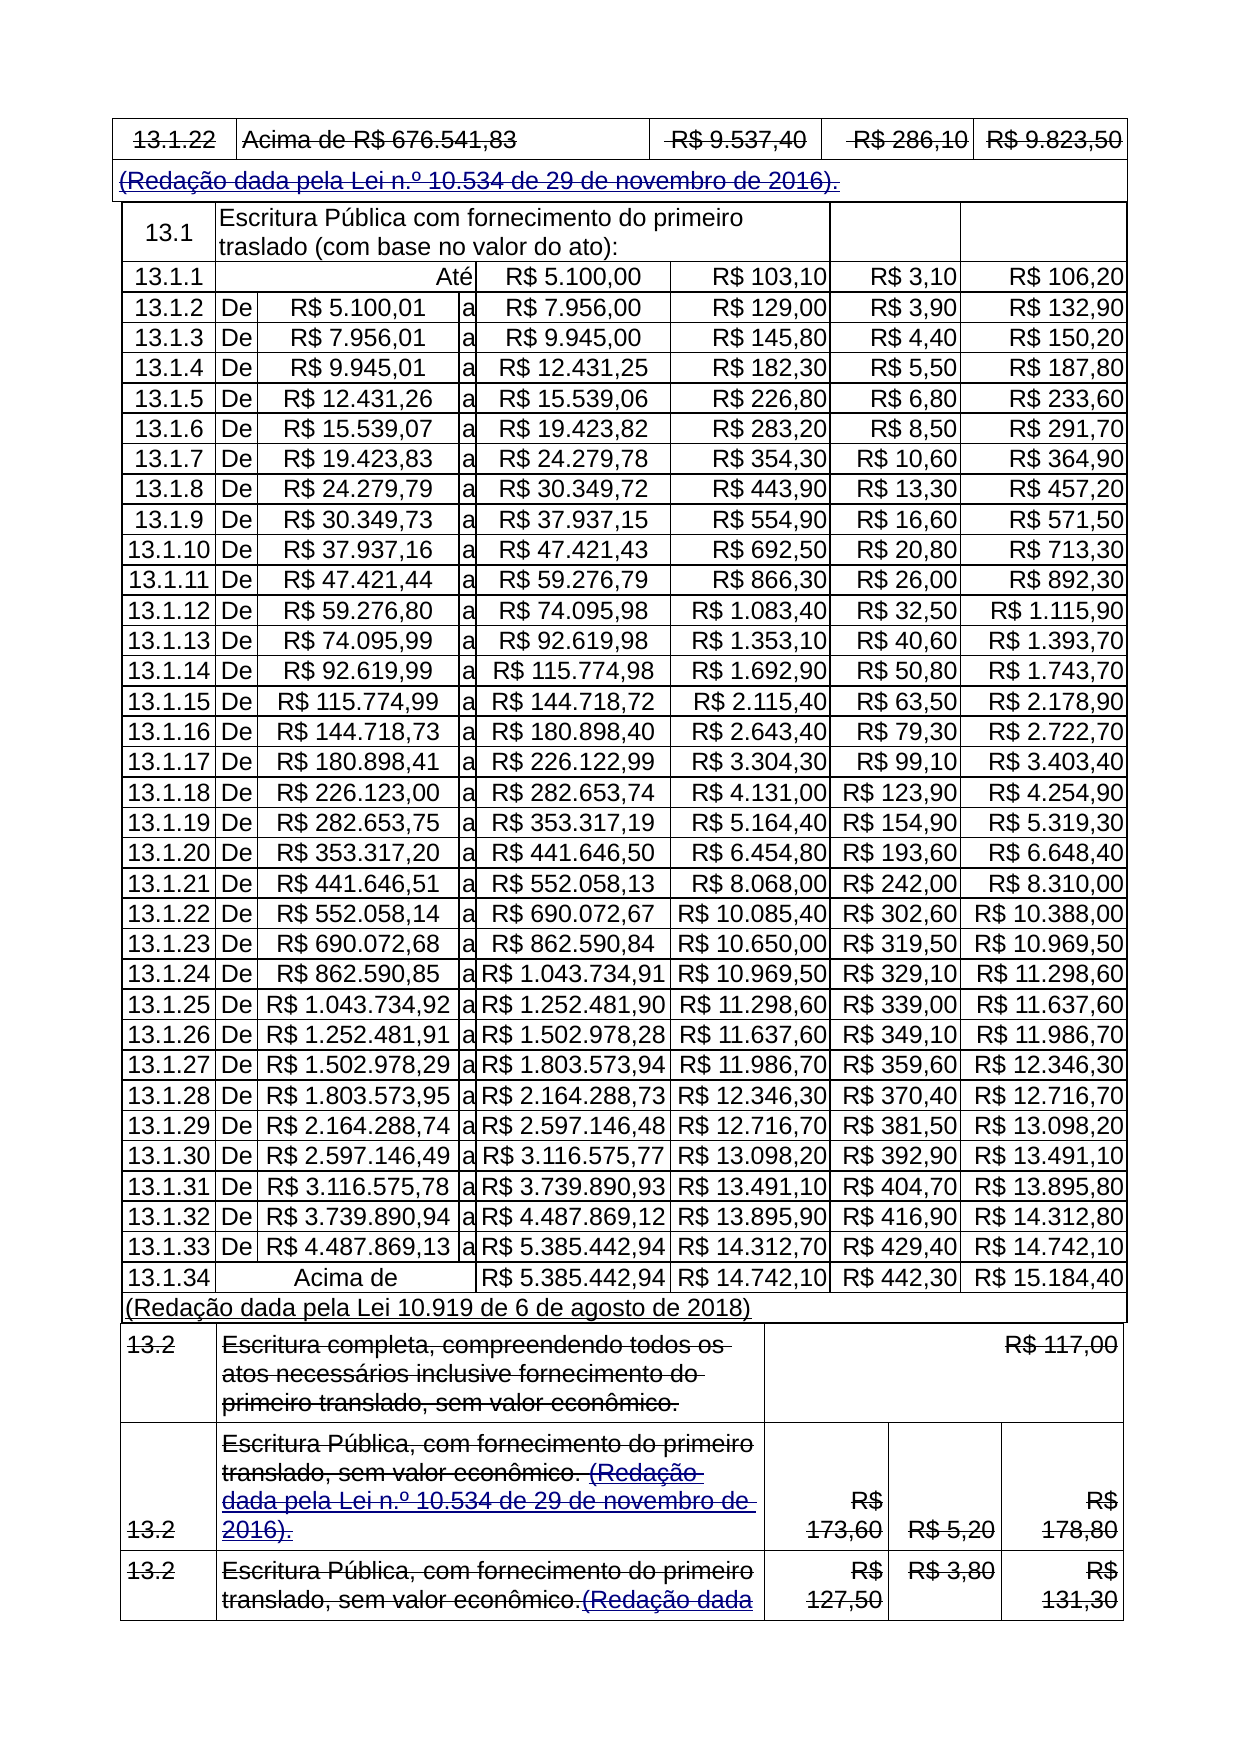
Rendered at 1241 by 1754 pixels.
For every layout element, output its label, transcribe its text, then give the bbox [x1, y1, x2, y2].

table_cell R$ 5.385.442,94 [477, 1232, 670, 1261]
table_cell R$ 339,00 [831, 990, 960, 1018]
table_cell R$ 11.986,70 [671, 1051, 829, 1079]
table_cell R$ 129,00 [671, 293, 829, 321]
table_cell R$ 282.653,75 [258, 808, 458, 837]
table_cell De [216, 899, 257, 928]
table_cell R$ 4.487.869,12 [477, 1202, 670, 1231]
table_cell R$ 2.164.288,73 [477, 1081, 670, 1109]
table_cell R$ 127,50 [765, 1551, 888, 1619]
table_cell R$ 552.058,13 [477, 869, 670, 897]
table_cell R$ 74.095,98 [477, 596, 670, 624]
table_cell 13.1.23 [123, 929, 215, 958]
table_cell 13.1.29 [123, 1111, 215, 1140]
table_cell R$ 552.058,14 [258, 899, 458, 928]
table_cell 13.1.21 [123, 869, 215, 897]
table_cell R$ 441.646,50 [477, 838, 670, 867]
table_cell De [216, 808, 257, 837]
table_cell 13.1.26 [123, 1020, 215, 1049]
table_cell R$ 47.421,43 [477, 535, 670, 564]
table_cell R$ 571,50 [961, 505, 1126, 533]
table_header 13.1 [123, 203, 215, 261]
table_cell R$ 1.692,90 [671, 656, 829, 685]
table_cell R$ 1.252.481,90 [477, 990, 670, 1018]
table_cell 13.1.3 [123, 323, 215, 352]
table_cell De [216, 1051, 257, 1079]
table_cell R$ 14.742,10 [961, 1232, 1126, 1261]
table_cell Acima de [216, 1263, 475, 1291]
table_cell R$ 392,90 [831, 1141, 960, 1170]
table_cell a [460, 869, 475, 897]
table_cell R$ 12.431,25 [477, 353, 670, 382]
table_cell R$ 12.431,26 [258, 384, 458, 412]
table_cell R$ 15.539,06 [477, 384, 670, 412]
table_cell R$ 144.718,73 [258, 717, 458, 746]
table_cell R$ 193,60 [831, 838, 960, 867]
table_cell R$ 11.298,60 [671, 990, 829, 1018]
table_cell De [216, 1141, 257, 1170]
table_cell De [216, 566, 257, 594]
table_cell R$ 103,10 [671, 262, 829, 291]
table_cell R$ 10.969,50 [671, 960, 829, 988]
table_cell R$ 115.774,99 [258, 687, 458, 715]
table_cell 13.1.32 [123, 1202, 215, 1231]
table_cell De [216, 869, 257, 897]
table_cell De [216, 1081, 257, 1109]
table_cell R$ 10.085,40 [671, 899, 829, 928]
table_cell De [216, 505, 257, 533]
table_cell R$ 123,90 [831, 778, 960, 806]
table_cell R$ 26,00 [831, 566, 960, 594]
table_cell R$ 10.388,00 [961, 899, 1126, 928]
table_cell R$ 404,70 [831, 1172, 960, 1200]
table_cell R$ 2.178,90 [961, 687, 1126, 715]
table_cell R$ 3.116.575,77 [477, 1141, 670, 1170]
table_cell 13.1.11 [123, 566, 215, 594]
table_cell 13.1.34 [123, 1263, 215, 1291]
table_cell R$ 4,40 [831, 323, 960, 352]
table_cell De [216, 293, 257, 321]
table_cell R$ 4.254,90 [961, 778, 1126, 806]
table_cell 13.1.28 [123, 1081, 215, 1109]
table_header [961, 203, 1126, 261]
table_cell R$ 4.487.869,13 [258, 1232, 458, 1261]
table_cell 13.1.16 [123, 717, 215, 746]
table_cell R$ 302,60 [831, 899, 960, 928]
table_cell De [216, 384, 257, 412]
table_cell R$ 353.317,19 [477, 808, 670, 837]
table_cell 13.1.20 [123, 838, 215, 867]
table_cell a [460, 717, 475, 746]
table_cell R$ 370,40 [831, 1081, 960, 1109]
table_cell De [216, 596, 257, 624]
table_header 13.2 [121, 1324, 216, 1422]
table_cell R$ 457,20 [961, 475, 1126, 503]
table_cell R$ 319,50 [831, 929, 960, 958]
table_cell R$ 92.619,98 [477, 626, 670, 655]
table_cell a [460, 778, 475, 806]
table_cell R$ 132,90 [961, 293, 1126, 321]
table_cell a [460, 960, 475, 988]
table_cell R$ 63,50 [831, 687, 960, 715]
table_cell R$ 692,50 [671, 535, 829, 564]
table_cell De [216, 1111, 257, 1140]
table_cell R$ 37.937,16 [258, 535, 458, 564]
table_cell De [216, 323, 257, 352]
table_cell R$ 442,30 [831, 1263, 960, 1291]
table_cell R$ 3.739.890,93 [477, 1172, 670, 1200]
table_cell a [460, 656, 475, 685]
table_header Escritura Pública com fornecimento do primeiro traslado (com base no valor do ato): [216, 203, 829, 261]
table_cell De [216, 778, 257, 806]
table_cell (Redação dada pela Lei n.º 10.534 de 29 de novembro de 2016). [113, 160, 1127, 201]
table_cell De [216, 444, 257, 473]
table_cell R$ 5.164,40 [671, 808, 829, 837]
table_cell De [216, 747, 257, 776]
table_cell a [460, 353, 475, 382]
table_cell R$ 30.349,72 [477, 475, 670, 503]
table_cell 13.1.5 [123, 384, 215, 412]
table_cell R$ 1.043.734,92 [258, 990, 458, 1018]
table_cell R$ 892,30 [961, 566, 1126, 594]
table_cell R$ 19.423,82 [477, 414, 670, 443]
table_cell Escritura Pública, com fornecimento do primeiro translado, sem valor econômico.(Redação dada [217, 1551, 764, 1619]
table_cell R$ 3,10 [831, 262, 960, 291]
table_cell R$ 40,60 [831, 626, 960, 655]
table_cell R$ 862.590,84 [477, 929, 670, 958]
table_cell R$ 1.353,10 [671, 626, 829, 655]
table_cell De [216, 414, 257, 443]
table_cell 13.1.25 [123, 990, 215, 1018]
table_cell R$ 59.276,79 [477, 566, 670, 594]
table_cell R$ 150,20 [961, 323, 1126, 352]
table_cell a [460, 323, 475, 352]
table_cell 13.1.7 [123, 444, 215, 473]
table_cell R$ 50,80 [831, 656, 960, 685]
table_cell a [460, 1081, 475, 1109]
table_cell a [460, 1051, 475, 1079]
table_cell R$ 180.898,40 [477, 717, 670, 746]
table_cell R$ 5.385.442,94 [477, 1263, 670, 1291]
table_header R$ 117,00 [765, 1324, 1123, 1422]
table_cell R$ 92.619,99 [258, 656, 458, 685]
table_cell R$ 9.537,40 [650, 119, 821, 159]
table_cell R$ 1.803.573,95 [258, 1081, 458, 1109]
table_cell 13.1.22 [123, 899, 215, 928]
table_cell 13.1.1 [123, 262, 215, 291]
table_cell R$ 13,30 [831, 475, 960, 503]
table_cell R$ 10.650,00 [671, 929, 829, 958]
table_cell R$ 24.279,78 [477, 444, 670, 473]
table_cell R$ 10.969,50 [961, 929, 1126, 958]
table_cell R$ 12.346,30 [961, 1051, 1126, 1079]
table_cell 13.1.27 [123, 1051, 215, 1079]
table_cell a [460, 535, 475, 564]
table_cell R$ 2.722,70 [961, 717, 1126, 746]
table_cell a [460, 899, 475, 928]
table_cell R$ 131,30 [1002, 1551, 1123, 1619]
table_cell De [216, 1202, 257, 1231]
table_cell 13.1.10 [123, 535, 215, 564]
table_cell 13.1.2 [123, 293, 215, 321]
table_cell R$ 182,30 [671, 353, 829, 382]
table_cell 13.1.15 [123, 687, 215, 715]
table_cell R$ 5,50 [831, 353, 960, 382]
table_cell R$ 554,90 [671, 505, 829, 533]
table_cell De [216, 353, 257, 382]
table_cell 13.1.31 [123, 1172, 215, 1200]
table_cell R$ 429,40 [831, 1232, 960, 1261]
table_cell De [216, 1020, 257, 1049]
table_cell R$ 9.823,50 [974, 119, 1127, 159]
table_cell R$ 291,70 [961, 414, 1126, 443]
table_cell R$ 13.098,20 [961, 1111, 1126, 1140]
table_cell R$ 690.072,67 [477, 899, 670, 928]
table_cell 13.1.17 [123, 747, 215, 776]
table_cell R$ 10,60 [831, 444, 960, 473]
table_cell a [460, 414, 475, 443]
table_cell a [460, 1232, 475, 1261]
table_cell R$ 364,90 [961, 444, 1126, 473]
table_cell a [460, 475, 475, 503]
table_cell R$ 353.317,20 [258, 838, 458, 867]
table_cell R$ 145,80 [671, 323, 829, 352]
table_cell R$ 1.115,90 [961, 596, 1126, 624]
table_cell R$ 180.898,41 [258, 747, 458, 776]
table_cell R$ 99,10 [831, 747, 960, 776]
table_cell R$ 16,60 [831, 505, 960, 533]
table_cell 13.1.9 [123, 505, 215, 533]
table_cell R$ 1.043.734,91 [477, 960, 670, 988]
table_cell R$ 13.895,90 [671, 1202, 829, 1231]
table_cell a [460, 384, 475, 412]
table_cell R$ 381,50 [831, 1111, 960, 1140]
table_cell R$ 13.491,10 [961, 1141, 1126, 1170]
table_cell R$ 14.312,80 [961, 1202, 1126, 1231]
table_cell R$ 226.123,00 [258, 778, 458, 806]
table_cell De [216, 929, 257, 958]
table_cell R$ 8.310,00 [961, 869, 1126, 897]
table_cell 13.1.12 [123, 596, 215, 624]
table_cell R$ 359,60 [831, 1051, 960, 1079]
table_cell 13.1.18 [123, 778, 215, 806]
table_cell R$ 13.098,20 [671, 1141, 829, 1170]
table_cell 13.1.30 [123, 1141, 215, 1170]
table_cell De [216, 626, 257, 655]
table_cell De [216, 1172, 257, 1200]
table_cell R$ 1.393,70 [961, 626, 1126, 655]
table_cell R$ 286,10 [822, 119, 973, 159]
table_cell R$ 3.403,40 [961, 747, 1126, 776]
table_cell 13.1.4 [123, 353, 215, 382]
table_cell a [460, 566, 475, 594]
table_cell R$ 13.895,80 [961, 1172, 1126, 1200]
table_cell De [216, 717, 257, 746]
table_cell R$ 14.742,10 [671, 1263, 829, 1291]
table_cell R$ 416,90 [831, 1202, 960, 1231]
table_header [831, 203, 960, 261]
table_header Escritura completa, compreendendo todos os atos necessários inclusive fornecimento do primeiro translado, sem valor econômico. [217, 1324, 764, 1422]
table_cell R$ 7.956,00 [477, 293, 670, 321]
table_cell R$ 115.774,98 [477, 656, 670, 685]
table_cell 13.1.8 [123, 475, 215, 503]
table_cell R$ 9.945,01 [258, 353, 458, 382]
table_cell R$ 242,00 [831, 869, 960, 897]
table_cell R$ 1.083,40 [671, 596, 829, 624]
table_cell R$ 24.279,79 [258, 475, 458, 503]
table_cell R$ 13.491,10 [671, 1172, 829, 1200]
table_cell Acima de R$ 676.541,83 [237, 119, 649, 159]
table_cell R$ 354,30 [671, 444, 829, 473]
table_cell Escritura Pública, com fornecimento do primeiro translado, sem valor econômico. (Redação dada pela Lei n.º 10.534 de 29 de novembro de 2016). [217, 1423, 764, 1549]
table_cell R$ 74.095,99 [258, 626, 458, 655]
table_cell R$ 7.956,01 [258, 323, 458, 352]
table_cell R$ 5.100,00 [477, 262, 670, 291]
table_cell R$ 5,20 [889, 1423, 1001, 1549]
table_cell R$ 862.590,85 [258, 960, 458, 988]
table_cell 13.1.19 [123, 808, 215, 837]
table_cell R$ 4.131,00 [671, 778, 829, 806]
table_cell R$ 30.349,73 [258, 505, 458, 533]
table_cell 13.1.6 [123, 414, 215, 443]
table_cell R$ 173,60 [765, 1423, 888, 1549]
table_cell a [460, 747, 475, 776]
table_cell a [460, 626, 475, 655]
table_cell R$ 6,80 [831, 384, 960, 412]
table_cell R$ 713,30 [961, 535, 1126, 564]
table_cell R$ 1.502.978,29 [258, 1051, 458, 1079]
table_cell R$ 8,50 [831, 414, 960, 443]
table_cell R$ 106,20 [961, 262, 1126, 291]
table_cell 13.1.24 [123, 960, 215, 988]
table_cell 13.1.22 [113, 119, 236, 159]
table_cell R$ 3,90 [831, 293, 960, 321]
table_cell R$ 3.739.890,94 [258, 1202, 458, 1231]
table_cell R$ 9.945,00 [477, 323, 670, 352]
table_cell 13.2 [121, 1551, 216, 1619]
table_cell R$ 11.637,60 [671, 1020, 829, 1049]
table_cell R$ 1.252.481,91 [258, 1020, 458, 1049]
table_cell R$ 282.653,74 [477, 778, 670, 806]
table_cell De [216, 990, 257, 1018]
table_cell R$ 5.100,01 [258, 293, 458, 321]
table_cell R$ 329,10 [831, 960, 960, 988]
table_cell a [460, 1202, 475, 1231]
table_cell (Redação dada pela Lei 10.919 de 6 de agosto de 2018) [123, 1293, 1126, 1322]
table_cell R$ 2.643,40 [671, 717, 829, 746]
table_cell R$ 1.803.573,94 [477, 1051, 670, 1079]
table_cell R$ 144.718,72 [477, 687, 670, 715]
table_cell R$ 2.115,40 [671, 687, 829, 715]
table_cell R$ 1.743,70 [961, 656, 1126, 685]
table_cell De [216, 960, 257, 988]
table_cell a [460, 1172, 475, 1200]
table_cell R$ 3.116.575,78 [258, 1172, 458, 1200]
table_cell R$ 233,60 [961, 384, 1126, 412]
table_cell R$ 154,90 [831, 808, 960, 837]
table_cell R$ 11.986,70 [961, 1020, 1126, 1049]
table_cell R$ 12.346,30 [671, 1081, 829, 1109]
table_cell a [460, 687, 475, 715]
table_cell De [216, 687, 257, 715]
table_cell R$ 226.122,99 [477, 747, 670, 776]
table_cell a [460, 1020, 475, 1049]
table_cell 13.1.13 [123, 626, 215, 655]
table_cell R$ 8.068,00 [671, 869, 829, 897]
table_cell 13.2 [121, 1423, 216, 1549]
table_cell R$ 283,20 [671, 414, 829, 443]
table_cell R$ 11.298,60 [961, 960, 1126, 988]
table_cell De [216, 838, 257, 867]
table_cell R$ 32,50 [831, 596, 960, 624]
table_cell a [460, 808, 475, 837]
table_cell 13.1.14 [123, 656, 215, 685]
table_cell a [460, 1111, 475, 1140]
table_cell Até [216, 262, 475, 291]
table_cell a [460, 1141, 475, 1170]
table_cell R$ 19.423,83 [258, 444, 458, 473]
table_cell R$ 178,80 [1002, 1423, 1123, 1549]
table_cell De [216, 475, 257, 503]
table_cell R$ 2.597.146,48 [477, 1111, 670, 1140]
table_cell R$ 6.648,40 [961, 838, 1126, 867]
table_cell R$ 47.421,44 [258, 566, 458, 594]
table_cell R$ 441.646,51 [258, 869, 458, 897]
table_cell R$ 14.312,70 [671, 1232, 829, 1261]
table_cell R$ 2.164.288,74 [258, 1111, 458, 1140]
table_cell R$ 79,30 [831, 717, 960, 746]
table_cell R$ 3.304,30 [671, 747, 829, 776]
table_cell R$ 6.454,80 [671, 838, 829, 867]
table_cell R$ 5.319,30 [961, 808, 1126, 837]
table_cell De [216, 535, 257, 564]
table_cell R$ 1.502.978,28 [477, 1020, 670, 1049]
table_cell R$ 349,10 [831, 1020, 960, 1049]
table_cell R$ 443,90 [671, 475, 829, 503]
table_cell R$ 20,80 [831, 535, 960, 564]
table_cell a [460, 293, 475, 321]
table_cell a [460, 990, 475, 1018]
table_cell 13.1.33 [123, 1232, 215, 1261]
table_cell De [216, 1232, 257, 1261]
table_cell R$ 15.184,40 [961, 1263, 1126, 1291]
table_cell a [460, 505, 475, 533]
table_cell a [460, 838, 475, 867]
table_cell R$ 11.637,60 [961, 990, 1126, 1018]
table_cell a [460, 929, 475, 958]
table_cell R$ 59.276,80 [258, 596, 458, 624]
table_cell R$ 12.716,70 [671, 1111, 829, 1140]
table_cell R$ 690.072,68 [258, 929, 458, 958]
table_cell R$ 226,80 [671, 384, 829, 412]
table_cell De [216, 656, 257, 685]
table_cell R$ 37.937,15 [477, 505, 670, 533]
table_cell R$ 12.716,70 [961, 1081, 1126, 1109]
table_cell R$ 15.539,07 [258, 414, 458, 443]
table_cell R$ 866,30 [671, 566, 829, 594]
table_cell a [460, 444, 475, 473]
table_cell R$ 187,80 [961, 353, 1126, 382]
table_cell R$ 3,80 [889, 1551, 1001, 1619]
table_cell R$ 2.597.146,49 [258, 1141, 458, 1170]
table_cell a [460, 596, 475, 624]
